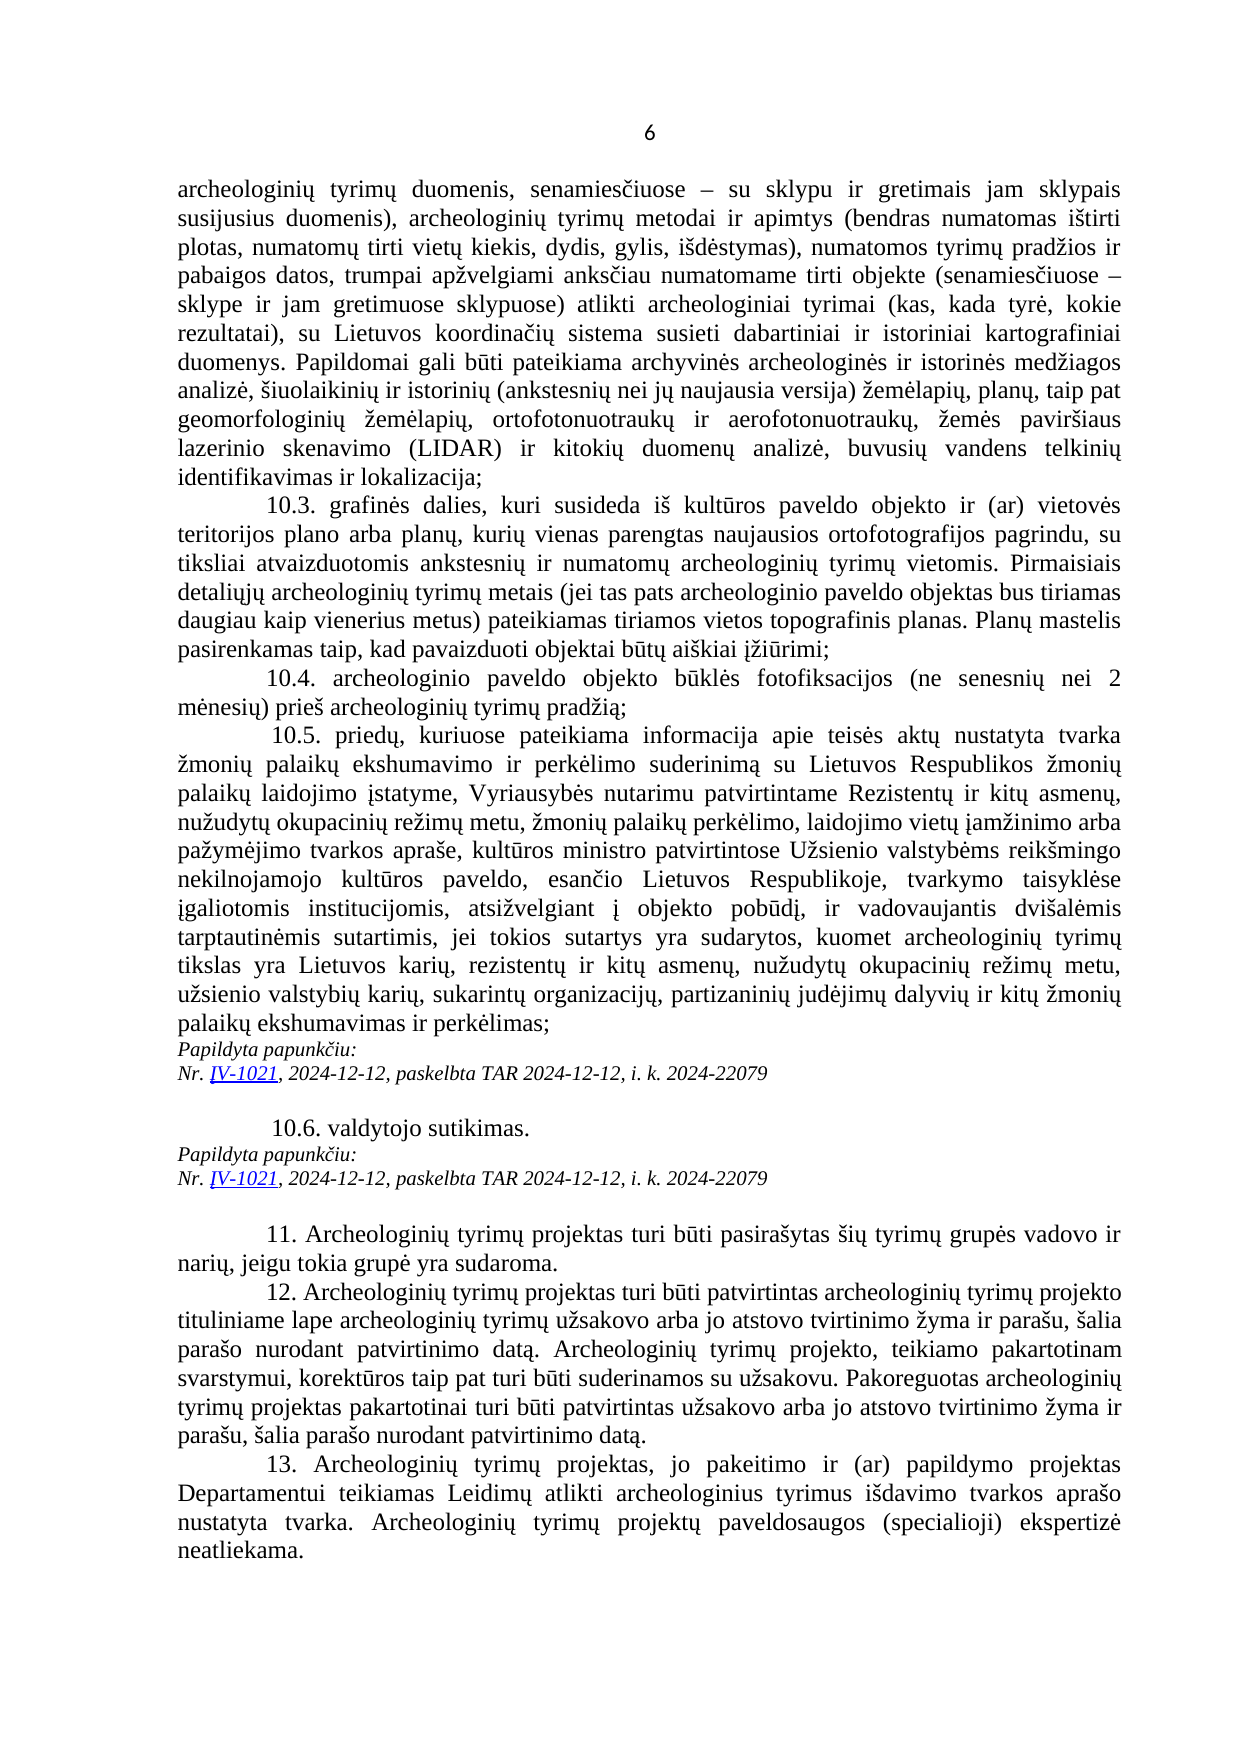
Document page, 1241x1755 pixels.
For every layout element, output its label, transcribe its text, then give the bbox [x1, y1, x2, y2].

text 10.6. valdytojo sutikimas. [177, 1113, 1122, 1142]
text 10.3. grafinės dalies, kuri susideda iš kultūros paveldo objekto ir (ar) vietovės teritorijos plano arba planų, kurių vienas parengtas naujausios ortofotografijos pagrindu, su tiksliai atvaizduotomis ankstesnių ir numatomų archeologinių tyrimų vietomis. Pirmaisiais detaliųjų archeologinių tyrimų metais (jei tas pats archeologinio paveldo objektas bus tiriamas daugiau kaip vienerius metus) pateikiamas tiriamos vietos topografinis planas. Planų mastelis pasirenkamas taip, kad pavaizduoti objektai būtų aiškiai įžiūrimi; [177, 490, 1122, 663]
text archeologinių tyrimų duomenis, senamiesčiuose – su sklypu ir gretimais jam sklypais susijusius duomenis), archeologinių tyrimų metodai ir apimtys (bendras numatomas ištirti plotas, numatomų tirti vietų kiekis, dydis, gylis, išdėstymas), numatomos tyrimų pradžios ir pabaigos datos, trumpai apžvelgiami anksčiau numatomame tirti objekte (senamiesčiuose – sklype ir jam gretimuose sklypuose) atlikti archeologiniai tyrimai (kas, kada tyrė, kokie rezultatai), su Lietuvos koordinačių sistema susieti dabartiniai ir istoriniai kartografiniai duomenys. Papildomai gali būti pateikiama archyvinės archeologinės ir istorinės medžiagos analizė, šiuolaikinių ir istorinių (ankstesnių nei jų naujausia versija) žemėlapių, planų, taip pat geomorfologinių žemėlapių, ortofotonuotraukų ir aerofotonuotraukų, žemės paviršiaus lazerinio skenavimo (LIDAR) ir kitokių duomenų analizė, buvusių vandens telkinių identifikavimas ir lokalizacija; [177, 174, 1122, 490]
text Papildyta papunkčiu: [177, 1142, 1122, 1166]
text 11. Archeologinių tyrimų projektas turi būti pasirašytas šių tyrimų grupės vadovo ir narių, jeigu tokia grupė yra sudaroma. [177, 1219, 1122, 1277]
text 10.4. archeologinio paveldo objekto būklės fotofiksacijos (ne senesnių nei 2 mėnesių) prieš archeologinių tyrimų pradžią; [177, 663, 1122, 720]
text 10.5. priedų, kuriuose pateikiama informacija apie teisės aktų nustatyta tvarka žmonių palaikų ekshumavimo ir perkėlimo suderinimą su Lietuvos Respublikos žmonių palaikų laidojimo įstatyme, Vyriausybės nutarimu patvirtintame Rezistentų ir kitų asmenų, nužudytų okupacinių režimų metu, žmonių palaikų perkėlimo, laidojimo vietų įamžinimo arba pažymėjimo tvarkos apraše, kultūros ministro patvirtintose Užsienio valstybėms reikšmingo nekilnojamojo kultūros paveldo, esančio Lietuvos Respublikoje, tvarkymo taisyklėse įgaliotomis institucijomis, atsižvelgiant į objekto pobūdį, ir vadovaujantis dvišalėmis tarptautinėmis sutartimis, jei tokios sutartys yra sudarytos, kuomet archeologinių tyrimų tikslas yra Lietuvos karių, rezistentų ir kitų asmenų, nužudytų okupacinių režimų metu, užsienio valstybių karių, sukarintų organizacijų, partizaninių judėjimų dalyvių ir kitų žmonių palaikų ekshumavimas ir perkėlimas; [177, 720, 1122, 1037]
text 12. Archeologinių tyrimų projektas turi būti patvirtintas archeologinių tyrimų projekto tituliniame lape archeologinių tyrimų užsakovo arba jo atstovo tvirtinimo žyma ir parašu, šalia parašo nurodant patvirtinimo datą. Archeologinių tyrimų projekto, teikiamo pakartotinam svarstymui, korektūros taip pat turi būti suderinamos su užsakovu. Pakoreguotas archeologinių tyrimų projektas pakartotinai turi būti patvirtintas užsakovo arba jo atstovo tvirtinimo žyma ir parašu, šalia parašo nurodant patvirtinimo datą. [177, 1277, 1122, 1449]
text 13. Archeologinių tyrimų projektas, jo pakeitimo ir (ar) papildymo projektas Departamentui teikiamas Leidimų atlikti archeologinius tyrimus išdavimo tvarkos aprašo nustatyta tvarka. Archeologinių tyrimų projektų paveldosaugos (specialioji) ekspertizė neatliekama. [177, 1449, 1122, 1564]
text Nr. ĮV-1021, 2024-12-12, paskelbta TAR 2024-12-12, i. k. 2024-22079 [177, 1061, 1122, 1085]
text Papildyta papunkčiu: [177, 1037, 1122, 1061]
text Nr. ĮV-1021, 2024-12-12, paskelbta TAR 2024-12-12, i. k. 2024-22079 [177, 1166, 1122, 1190]
